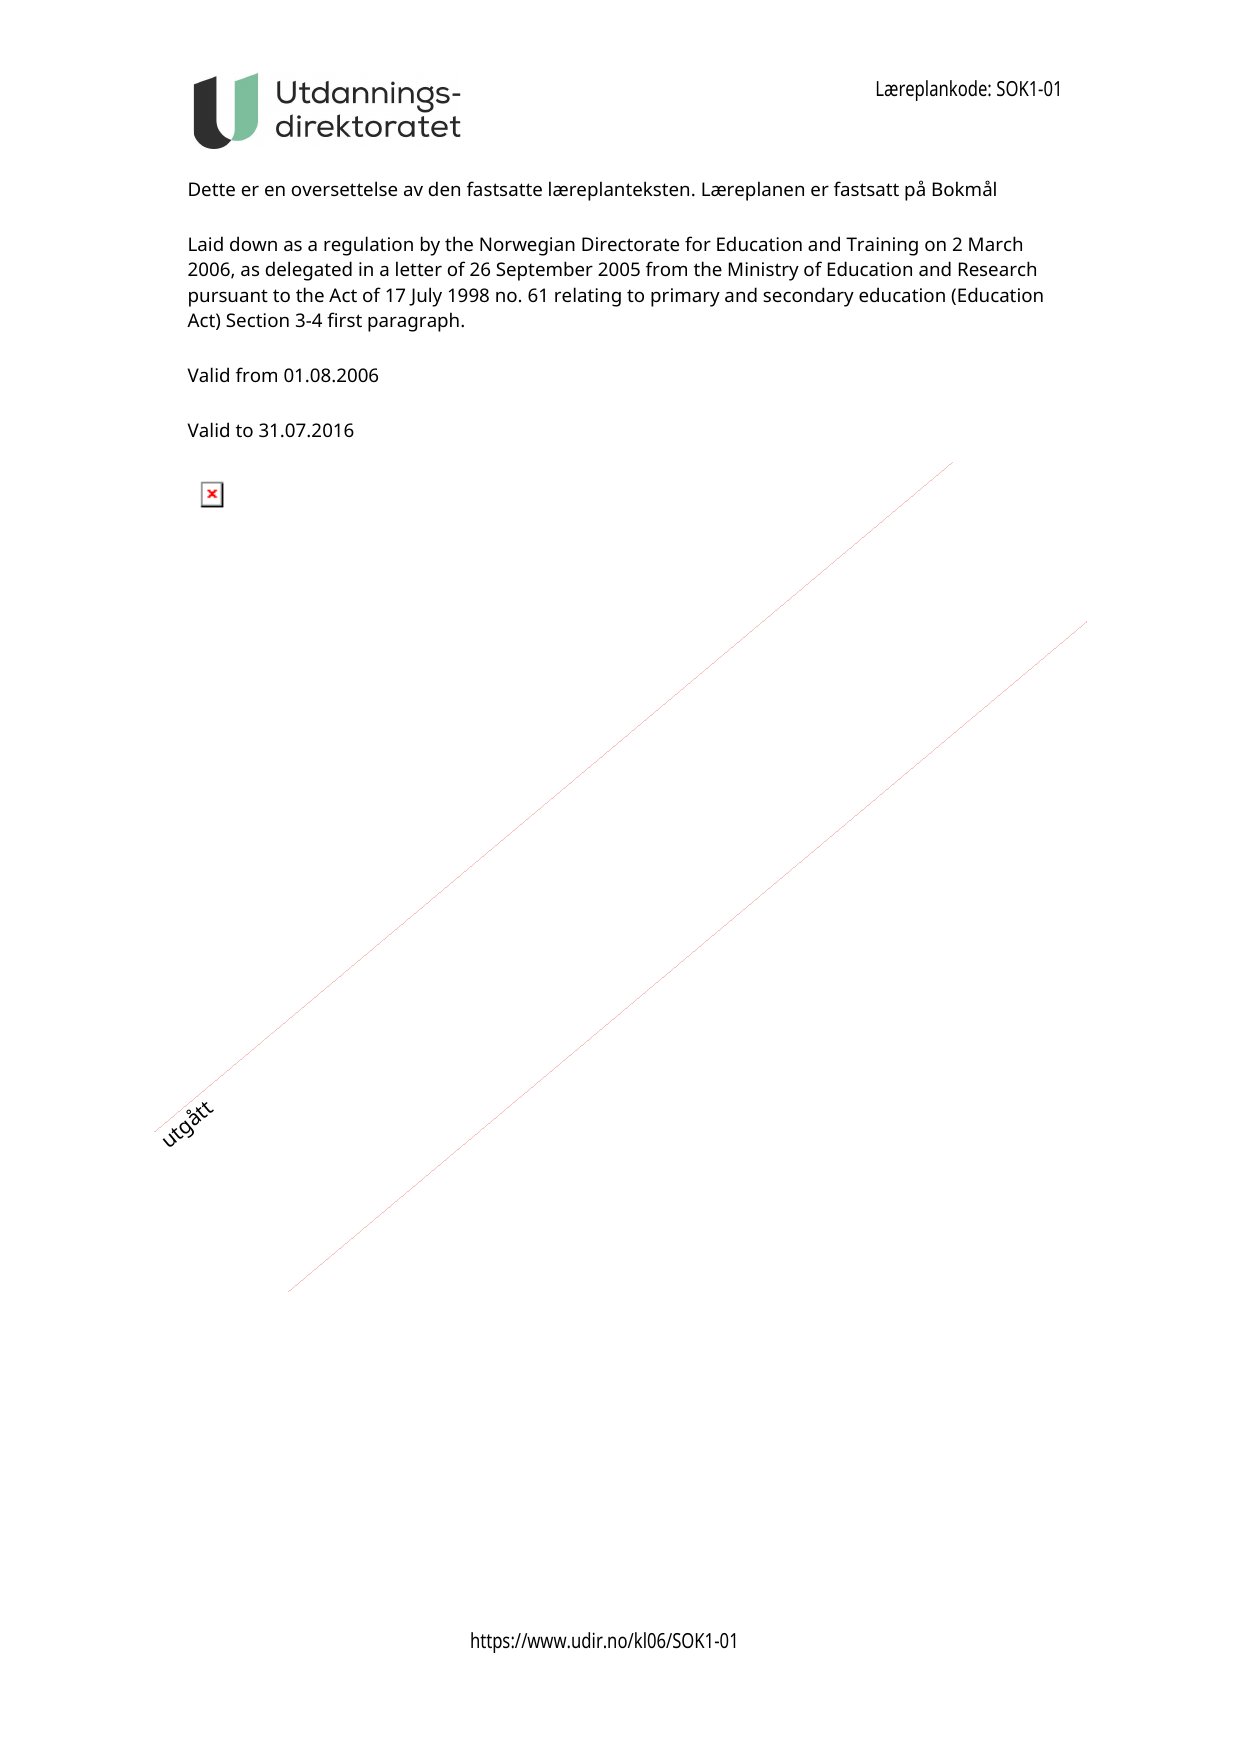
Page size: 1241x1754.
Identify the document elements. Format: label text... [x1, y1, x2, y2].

picture [187, 471, 238, 522]
text Laid down as a regulation by the Norwegian Directorate for Education and Training on 2 March 2006, as delegated in a letter of 26 September 2005 from the Ministry of Education and Research pursuant to the Act of 17 July 1998 no. 61 relating to primary and secondary education (Education Act) Section 3-4 first paragraph. [465, 231, 1053, 333]
text Valid to 31.07.2016 [359, 417, 1053, 442]
text Valid from 01.08.2006 [384, 362, 1053, 388]
picture [193, 73, 461, 149]
